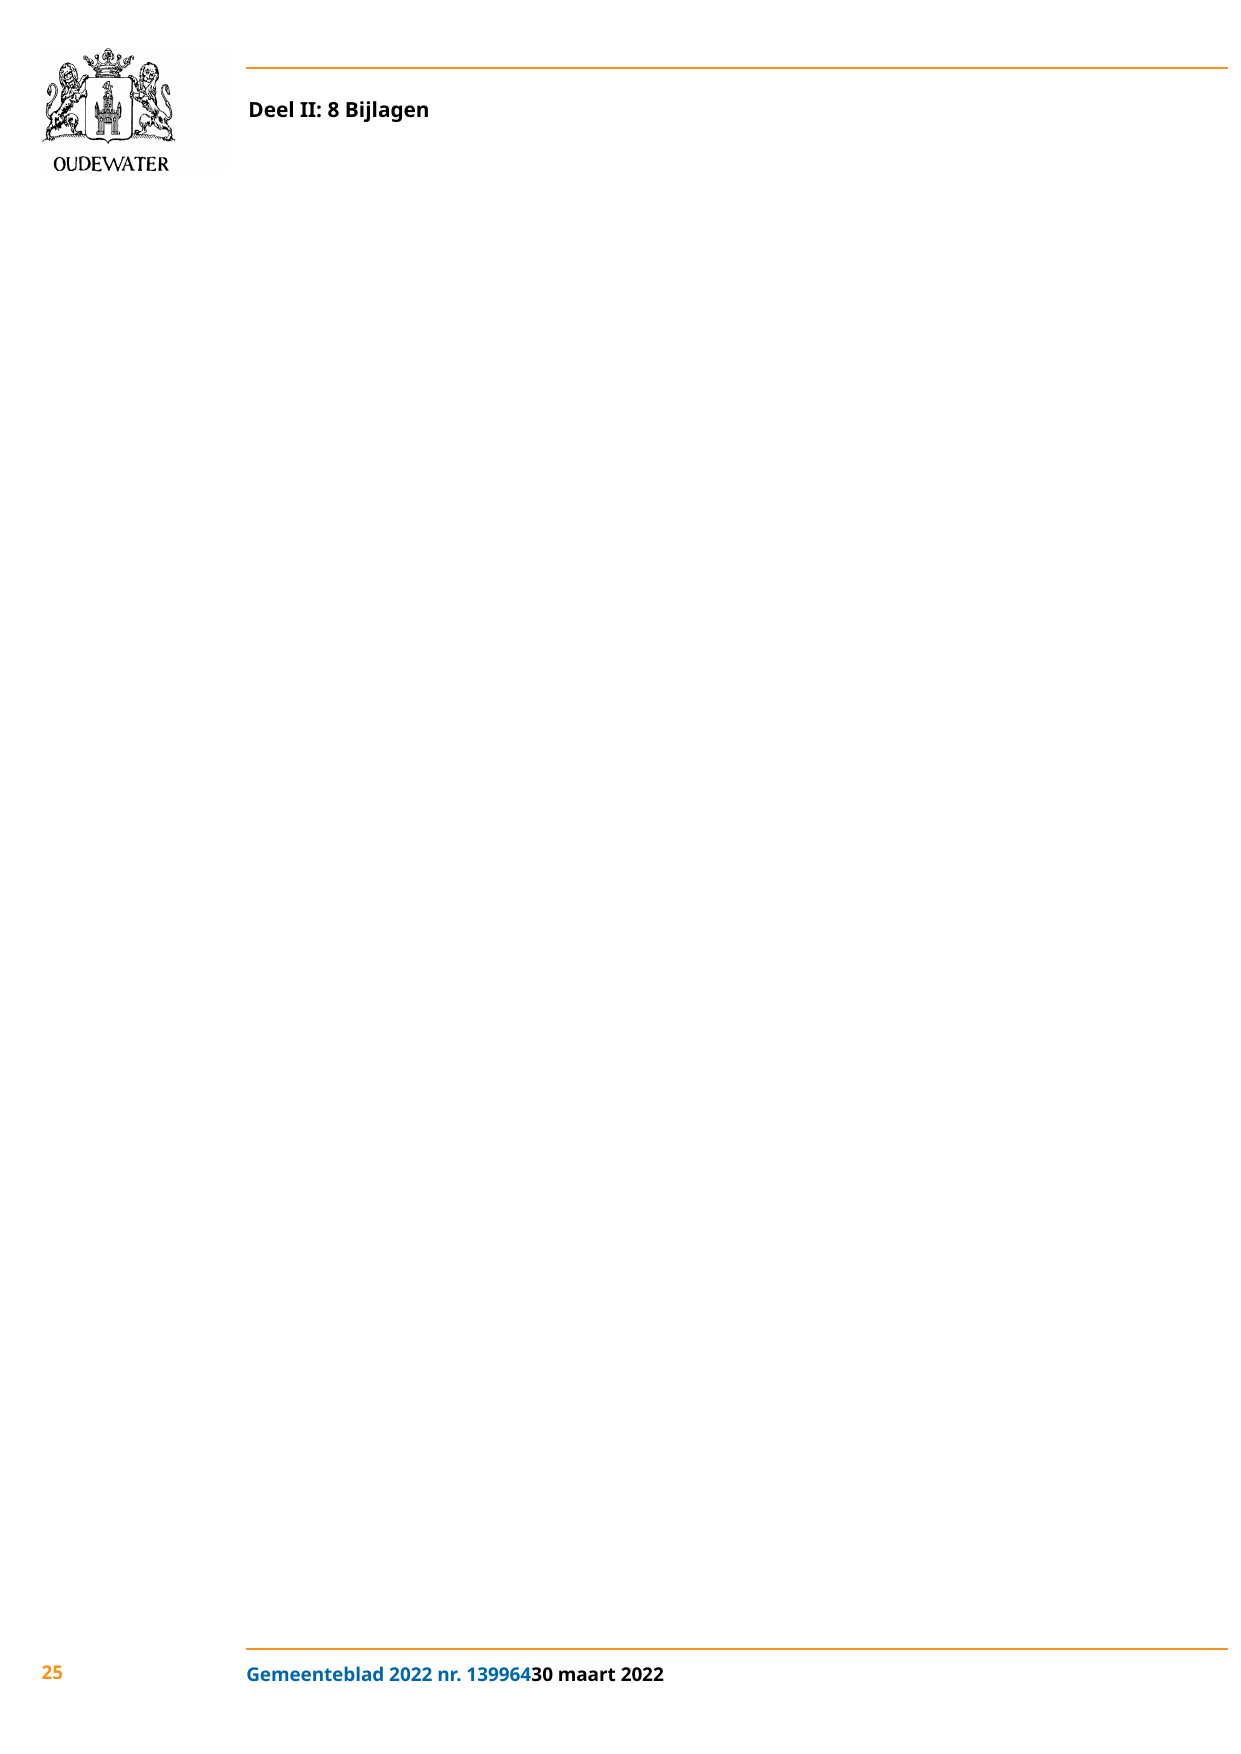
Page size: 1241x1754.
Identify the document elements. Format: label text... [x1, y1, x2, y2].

picture [41, 47, 231, 172]
text Deel II: 8 Bijlagen [248, 95, 1152, 123]
